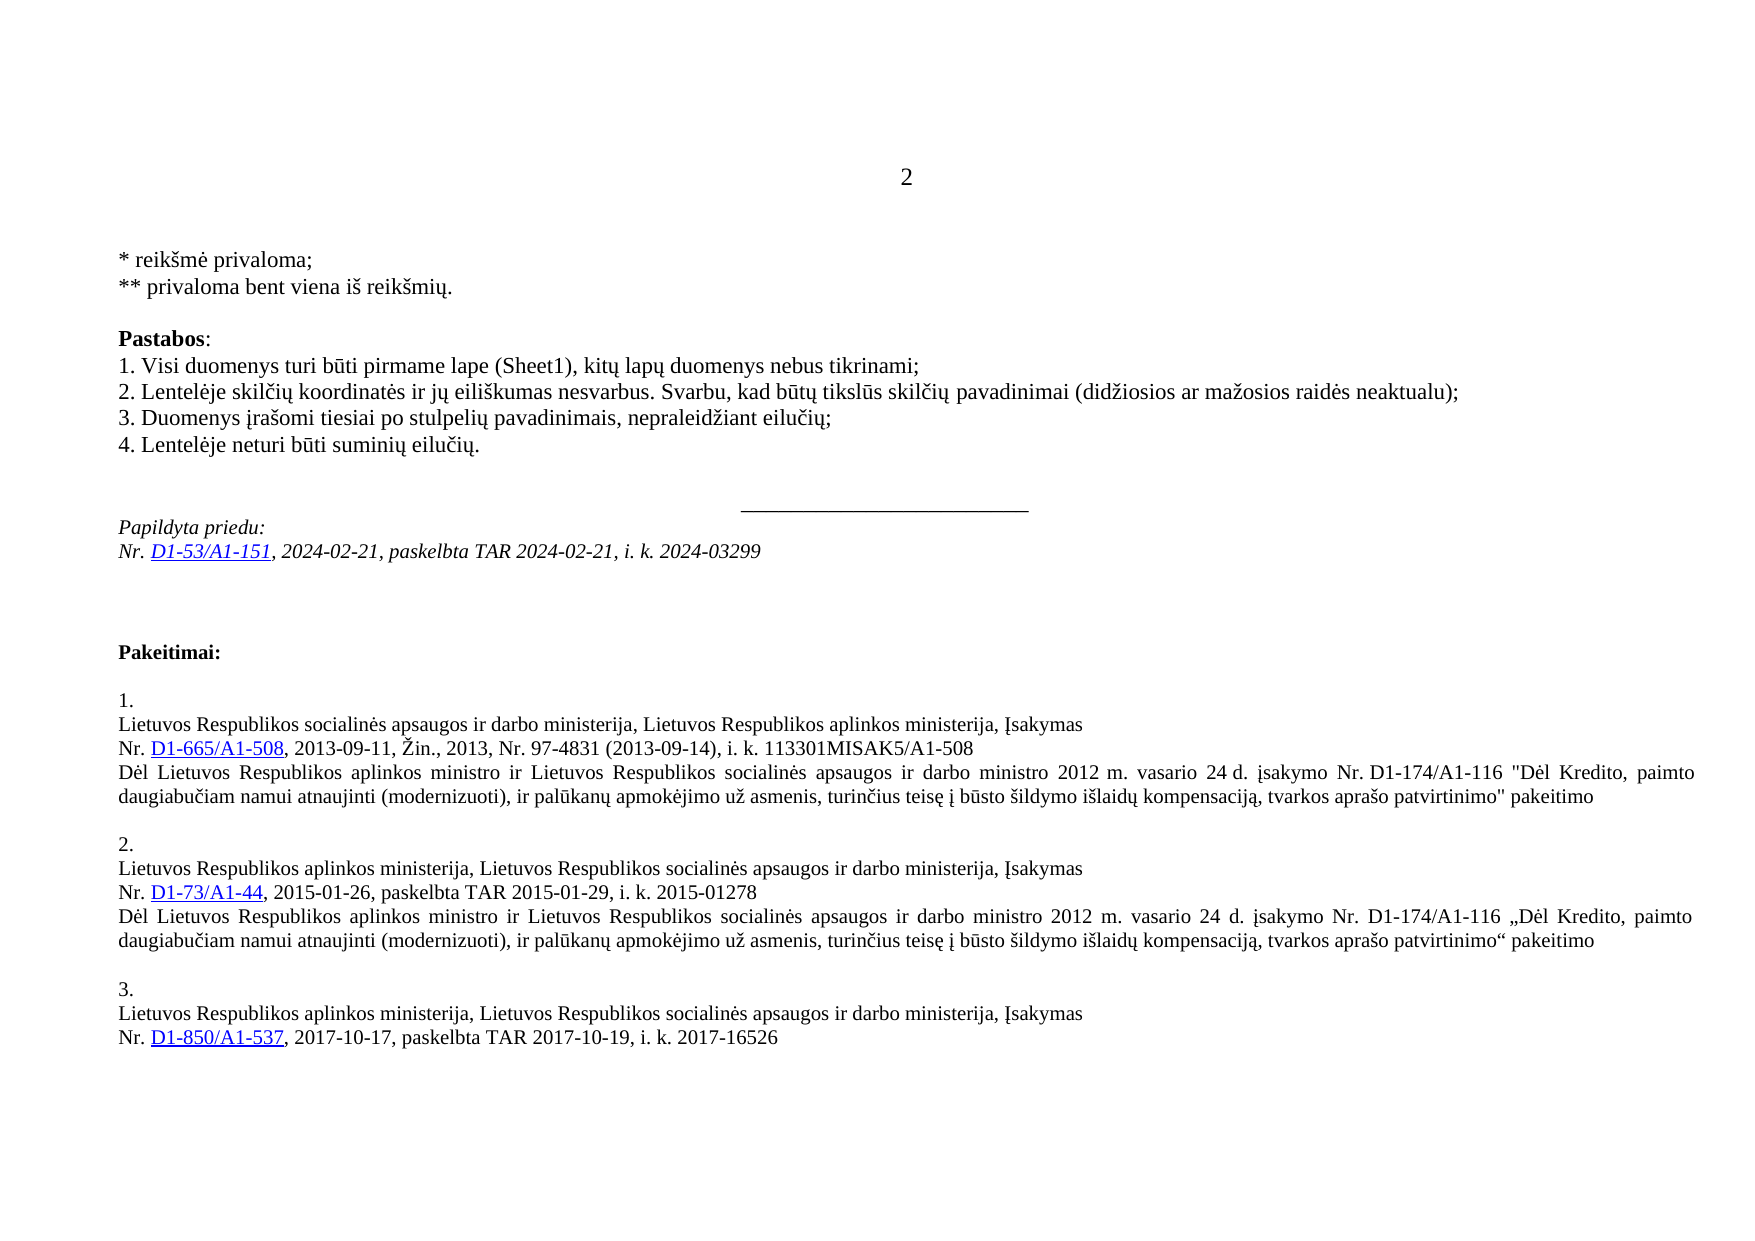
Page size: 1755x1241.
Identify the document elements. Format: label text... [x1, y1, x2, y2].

text 2. Lentelėje skilčių koordinatės ir jų eiliškumas nesvarbus. Svarbu, kad būtų tikslūs skilčių pavadinimai (didžiosios ar mažosios raidės neaktualu); [118, 378, 1695, 404]
text Dėl Lietuvos Respublikos aplinkos ministro ir Lietuvos Respublikos socialinės apsaugos ir darbo ministro 2012 m. vasario 24 d. įsakymo Nr. D1-174/A1-116 „Dėl Kredito, paimto daugiabučiam namui atnaujinti (modernizuoti), ir palūkanų apmokėjimo už asmenis, turinčius teisę į būsto šildymo išlaidų kompensaciją, tvarkos aprašo patvirtinimo“ pakeitimo [118, 904, 1695, 952]
text 3. Duomenys įrašomi tiesiai po stulpelių pavadinimais, nepraleidžiant eilučių; [118, 404, 1695, 431]
text Lietuvos Respublikos aplinkos ministerija, Lietuvos Respublikos socialinės apsaugos ir darbo ministerija, Įsakymas [118, 1001, 1695, 1025]
text 3. [118, 977, 1695, 1001]
text Nr. D1-73/A1-44, 2015-01-26, paskelbta TAR 2015-01-29, i. k. 2015-01278 [118, 880, 1695, 904]
text * reikšmė privaloma; [118, 246, 1695, 273]
text Papildyta priedu: [118, 515, 1695, 539]
text 4. Lentelėje neturi būti suminių eilučių. [118, 431, 1695, 457]
text Pakeitimai: [118, 640, 1695, 664]
text Lietuvos Respublikos socialinės apsaugos ir darbo ministerija, Lietuvos Respublikos aplinkos ministerija, Įsakymas [118, 712, 1695, 736]
text Nr. D1-850/A1-537, 2017-10-17, paskelbta TAR 2017-10-19, i. k. 2017-16526 [118, 1025, 1695, 1049]
text Lietuvos Respublikos aplinkos ministerija, Lietuvos Respublikos socialinės apsaugos ir darbo ministerija, Įsakymas [118, 856, 1695, 880]
text Pastabos: [118, 325, 1695, 352]
text Nr. D1-665/A1-508, 2013-09-11, Žin., 2013, Nr. 97-4831 (2013-09-14), i. k. 113301MISAK5/A1-508 [118, 736, 1695, 760]
text _______________________ [118, 486, 1651, 515]
text ** privaloma bent viena iš reikšmių. [118, 273, 1695, 299]
text 1. [118, 688, 1695, 712]
text 2. [118, 832, 1695, 856]
text 1. Visi duomenys turi būti pirmame lape (Sheet1), kitų lapų duomenys nebus tikrinami; [118, 352, 1695, 378]
text Nr. D1-53/A1-151, 2024-02-21, paskelbta TAR 2024-02-21, i. k. 2024-03299 [118, 539, 1695, 563]
text Dėl Lietuvos Respublikos aplinkos ministro ir Lietuvos Respublikos socialinės apsaugos ir darbo ministro 2012 m. vasario 24 d. įsakymo Nr. D1-174/A1-116 "Dėl Kredito, paimto daugiabučiam namui atnaujinti (modernizuoti), ir palūkanų apmokėjimo už asmenis, turinčius teisę į būsto šildymo išlaidų kompensaciją, tvarkos aprašo patvirtinimo" pakeitimo [118, 760, 1695, 808]
